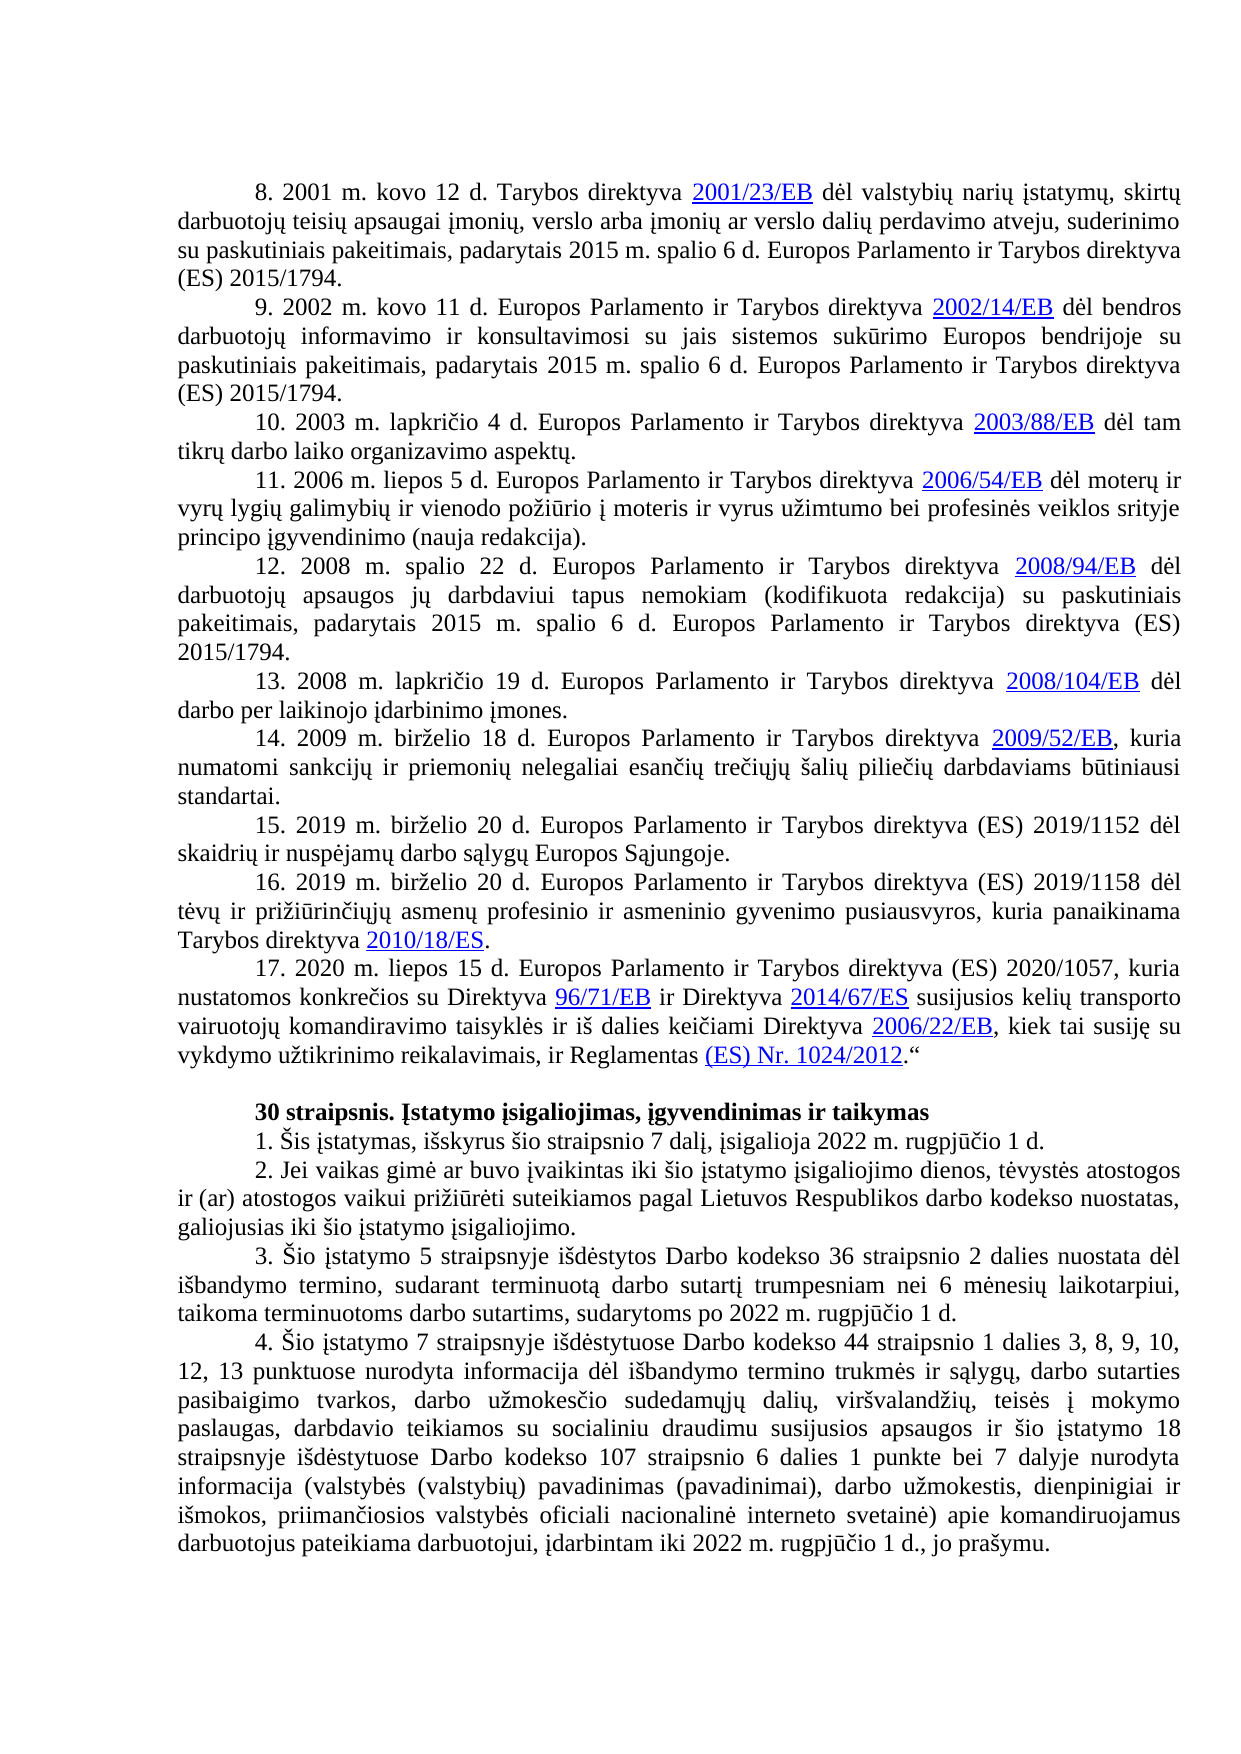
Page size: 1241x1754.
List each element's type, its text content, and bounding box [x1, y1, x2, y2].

text 17. 2020 m. liepos 15 d. Europos Parlamento ir Tarybos direktyva (ES) 2020/1057, kuria nustatomos konkrečios su Direktyva 96/71/EB ir Direktyva 2014/67/ES susijusios kelių transporto vairuotojų komandiravimo taisyklės ir iš dalies keičiami Direktyva 2006/22/EB, kiek tai susiję su vykdymo užtikrinimo reikalavimais, ir Reglamentas (ES) Nr. 1024/2012.“ [177, 953, 1181, 1068]
text 3. Šio įstatymo 5 straipsnyje išdėstytos Darbo kodekso 36 straipsnio 2 dalies nuostata dėl išbandymo termino, sudarant terminuotą darbo sutartį trumpesniam nei 6 mėnesių laikotarpiui, taikoma terminuotoms darbo sutartims, sudarytoms po 2022 m. rugpjūčio 1 d. [177, 1241, 1181, 1327]
text 1. Šis įstatymas, išskyrus šio straipsnio 7 dalį, įsigalioja 2022 m. rugpjūčio 1 d. [177, 1126, 1181, 1155]
text 4. Šio įstatymo 7 straipsnyje išdėstytuose Darbo kodekso 44 straipsnio 1 dalies 3, 8, 9, 10, 12, 13 punktuose nurodyta informacija dėl išbandymo termino trukmės ir sąlygų, darbo sutarties pasibaigimo tvarkos, darbo užmokesčio sudedamųjų dalių, viršvalandžių, teisės į mokymo paslaugas, darbdavio teikiamos su socialiniu draudimu susijusios apsaugos ir šio įstatymo 18 straipsnyje išdėstytuose Darbo kodekso 107 straipsnio 6 dalies 1 punkte bei 7 dalyje nurodyta informacija (valstybės (valstybių) pavadinimas (pavadinimai), darbo užmokestis, dienpinigiai ir išmokos, priimančiosios valstybės oficiali nacionalinė interneto svetainė) apie komandiruojamus darbuotojus pateikiama darbuotojui, įdarbintam iki 2022 m. rugpjūčio 1 d., jo prašymu. [177, 1327, 1181, 1557]
text 30 straipsnis. Įstatymo įsigaliojimas, įgyvendinimas ir taikymas [177, 1097, 1181, 1126]
text 14. 2009 m. birželio 18 d. Europos Parlamento ir Tarybos direktyva 2009/52/EB, kuria numatomi sankcijų ir priemonių nelegaliai esančių trečiųjų šalių piliečių darbdaviams būtiniausi standartai. [177, 723, 1181, 810]
text 16. 2019 m. birželio 20 d. Europos Parlamento ir Tarybos direktyva (ES) 2019/1158 dėl tėvų ir prižiūrinčiųjų asmenų profesinio ir asmeninio gyvenimo pusiausvyros, kuria panaikinama Tarybos direktyva 2010/18/ES. [177, 867, 1181, 953]
text 11. 2006 m. liepos 5 d. Europos Parlamento ir Tarybos direktyva 2006/54/EB dėl moterų ir vyrų lygių galimybių ir vienodo požiūrio į moteris ir vyrus užimtumo bei profesinės veiklos srityje principo įgyvendinimo (nauja redakcija). [177, 465, 1181, 551]
text 9. 2002 m. kovo 11 d. Europos Parlamento ir Tarybos direktyva 2002/14/EB dėl bendros darbuotojų informavimo ir konsultavimosi su jais sistemos sukūrimo Europos bendrijoje su paskutiniais pakeitimais, padarytais 2015 m. spalio 6 d. Europos Parlamento ir Tarybos direktyva (ES) 2015/1794. [177, 292, 1181, 407]
text 15. 2019 m. birželio 20 d. Europos Parlamento ir Tarybos direktyva (ES) 2019/1152 dėl skaidrių ir nuspėjamų darbo sąlygų Europos Sąjungoje. [177, 810, 1181, 867]
text 8. 2001 m. kovo 12 d. Tarybos direktyva 2001/23/EB dėl valstybių narių įstatymų, skirtų darbuotojų teisių apsaugai įmonių, verslo arba įmonių ar verslo dalių perdavimo atveju, suderinimo su paskutiniais pakeitimais, padarytais 2015 m. spalio 6 d. Europos Parlamento ir Tarybos direktyva (ES) 2015/1794. [177, 177, 1181, 292]
text 13. 2008 m. lapkričio 19 d. Europos Parlamento ir Tarybos direktyva 2008/104/EB dėl darbo per laikinojo įdarbinimo įmones. [177, 666, 1181, 723]
text 12. 2008 m. spalio 22 d. Europos Parlamento ir Tarybos direktyva 2008/94/EB dėl darbuotojų apsaugos jų darbdaviui tapus nemokiam (kodifikuota redakcija) su paskutiniais pakeitimais, padarytais 2015 m. spalio 6 d. Europos Parlamento ir Tarybos direktyva (ES) 2015/1794. [177, 551, 1181, 666]
text 10. 2003 m. lapkričio 4 d. Europos Parlamento ir Tarybos direktyva 2003/88/EB dėl tam tikrų darbo laiko organizavimo aspektų. [177, 407, 1181, 465]
text 2. Jei vaikas gimė ar buvo įvaikintas iki šio įstatymo įsigaliojimo dienos, tėvystės atostogos ir (ar) atostogos vaikui prižiūrėti suteikiamos pagal Lietuvos Respublikos darbo kodekso nuostatas, galiojusias iki šio įstatymo įsigaliojimo. [177, 1155, 1181, 1241]
